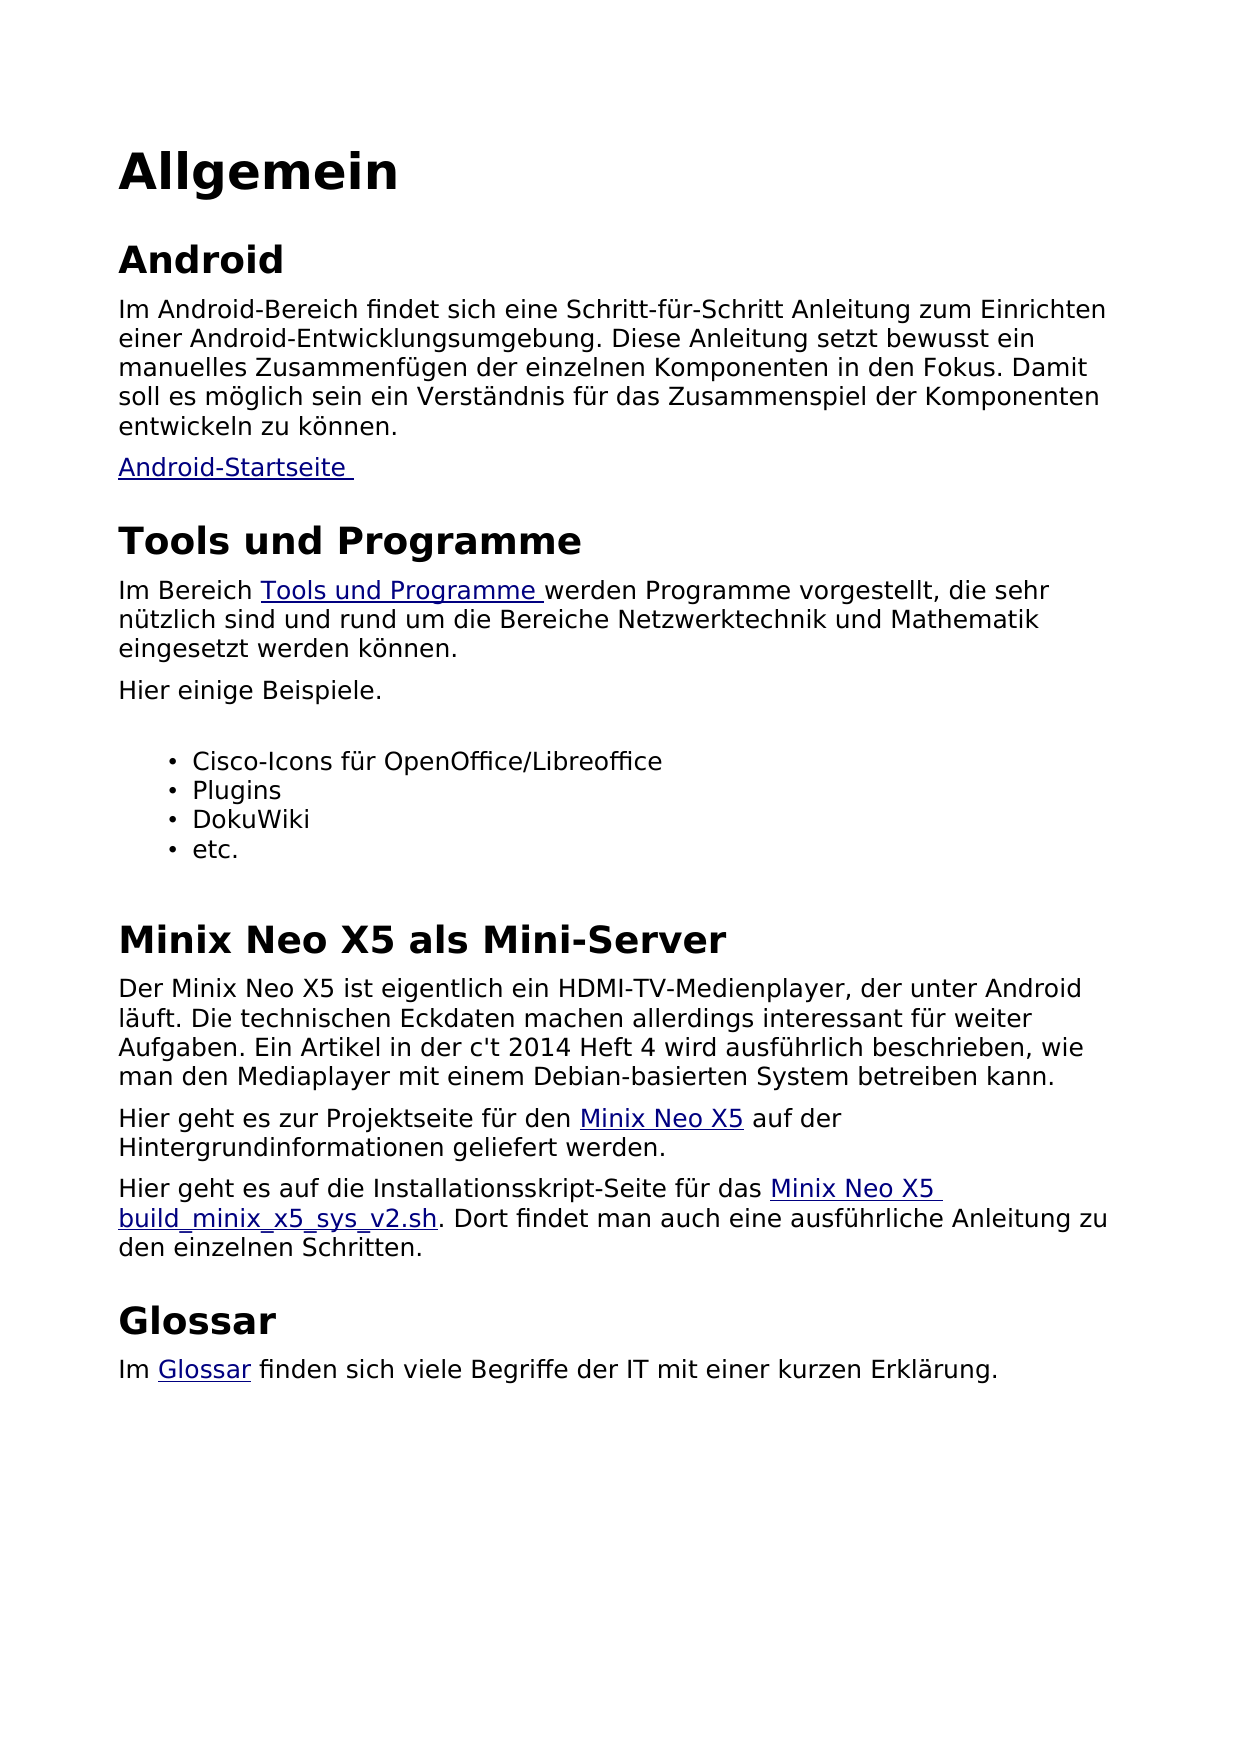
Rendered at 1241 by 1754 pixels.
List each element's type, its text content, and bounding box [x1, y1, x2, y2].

subtitle Android [118, 239, 1122, 282]
list Cisco-Icons für OpenOffice/Libreoffice [177, 747, 1122, 776]
text Im Bereich Tools und Programme werden Programme vorgestellt, die sehr nützlich sind und rund um die Bereiche Netzwerktechnik und Mathematik eingesetzt werden können. [118, 576, 1122, 664]
subtitle Glossar [118, 1299, 1122, 1343]
text Im Android-Bereich findet sich eine Schritt-für-Schritt Anleitung zum Einrichten einer Android-Entwicklungsumgebung. Diese Anleitung setzt bewusst ein manuelles Zusammenfügen der einzelnen Komponenten in den Fokus. Damit soll es möglich sein ein Verständnis für das Zusammenspiel der Komponenten entwickeln zu können. [118, 295, 1122, 441]
text Android-Startseite [118, 453, 1122, 482]
text Hier einige Beispiele. [118, 676, 1122, 705]
subtitle Tools und Programme [118, 520, 1122, 564]
text Der Minix Neo X5 ist eigentlich ein HDMI-TV-Medienplayer, der unter Android läuft. Die technischen Eckdaten machen allerdings interessant für weiter Aufgaben. Ein Artikel in der c't 2014 Heft 4 wird ausführlich beschrieben, wie man den Mediaplayer mit einem Debian-basierten System betreiben kann. [118, 974, 1122, 1091]
list DokuWiki [177, 806, 1122, 835]
list Plugins [177, 776, 1122, 806]
text Hier geht es zur Projektseite für den Minix Neo X5 auf der Hintergrundinformationen geliefert werden. [118, 1104, 1122, 1162]
subtitle Allgemein [118, 143, 1122, 201]
list etc. [177, 835, 1122, 864]
subtitle Minix Neo X5 als Mini-Server [118, 918, 1122, 962]
text Hier geht es auf die Installationsskript-Seite für das Minix Neo X5 build_minix_x5_sys_v2.sh. Dort findet man auch eine ausführliche Anleitung zu den einzelnen Schritten. [118, 1174, 1122, 1262]
text Im Glossar finden sich viele Begriffe der IT mit einer kurzen Erklärung. [118, 1356, 1122, 1385]
